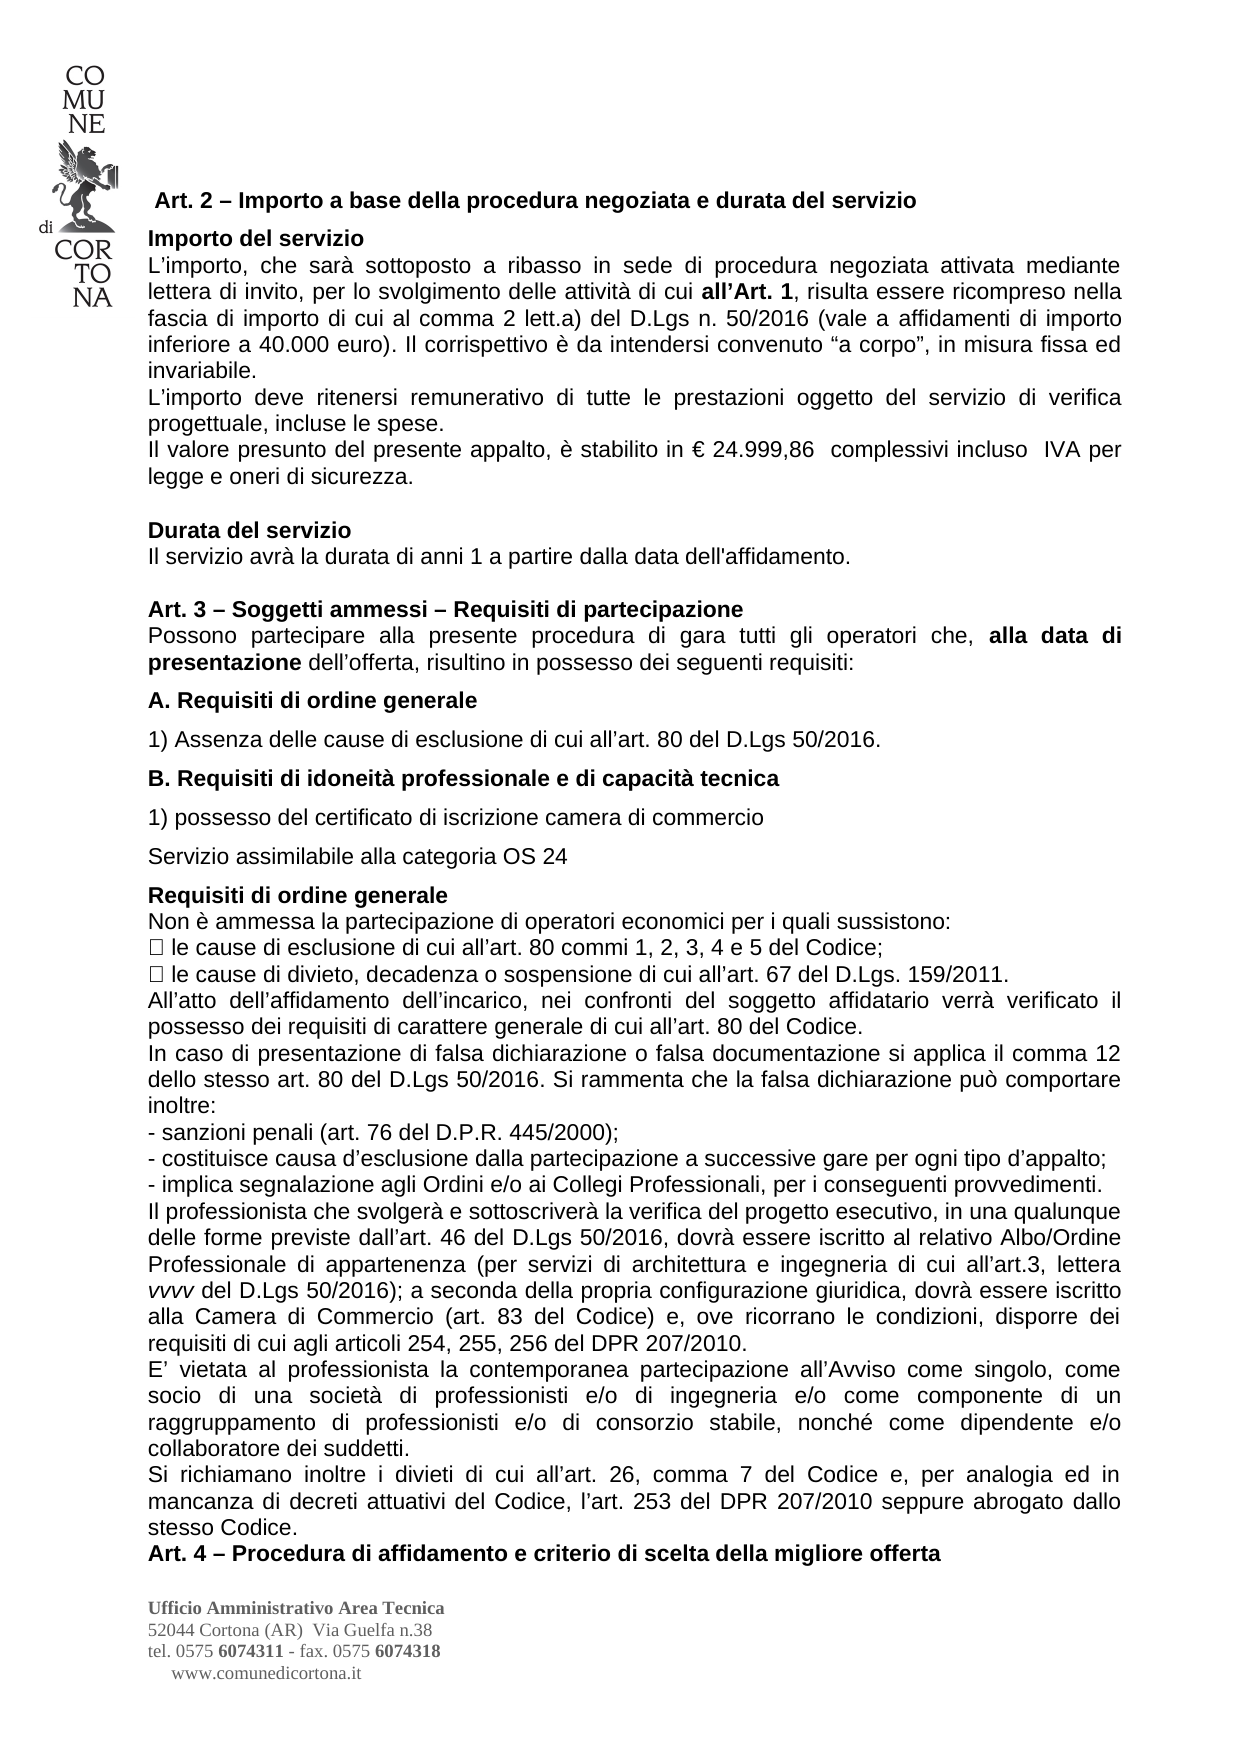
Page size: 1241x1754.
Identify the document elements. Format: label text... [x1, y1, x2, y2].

text 1) possesso del certificato di iscrizione camera di commercio [148, 804, 1122, 830]
text Si richiamano inoltre i divieti di cui all’art. 26, comma 7 del Codice e, per analogia ed in mancanza di decreti attuativi del Codice, l’art. 253 del DPR 207/2010 seppure abrogato dallo stesso Codice. [148, 1461, 1122, 1540]
text Art. 3 – Soggetti ammessi – Requisiti di partecipazione [148, 596, 1122, 622]
text A. Requisiti di ordine generale [148, 687, 1122, 714]
text Importo del servizio [148, 225, 1122, 252]
text Requisiti di ordine generale [148, 882, 1122, 908]
text Servizio assimilabile alla categoria OS 24 [148, 843, 1122, 869]
picture [30, 54, 135, 318]
text Durata del servizio [148, 517, 1122, 543]
text delle forme previste dall’art. 46 del D.Lgs 50/2016, dovrà essere iscritto al relativo Albo/Ordine Professionale di appartenenza (per servizi di architettura e ingegneria di cui all’art.3, lettera vvvv del D.Lgs 50/2016); a seconda della propria configurazione giuridica, dovrà essere iscritto alla Camera di Commercio (art. 83 del Codice) e, ove ricorrano le condizioni, disporre dei requisiti di cui agli articoli 254, 255, 256 del DPR 207/2010. [148, 1224, 1122, 1356]
text In caso di presentazione di falsa dichiarazione o falsa documentazione si applica il comma 12 dello stesso art. 80 del D.Lgs 50/2016. Si rammenta che la falsa dichiarazione può comportare inoltre: [148, 1040, 1122, 1119]
text B. Requisiti di idoneità professionale e di capacità tecnica [148, 765, 1122, 791]
text  le cause di esclusione di cui all’art. 80 commi 1, 2, 3, 4 e 5 del Codice; [148, 934, 1122, 961]
text Il servizio avrà la durata di anni 1 a partire dalla data dell'affidamento. [148, 543, 1122, 569]
text Art. 4 – Procedura di affidamento e criterio di scelta della migliore offerta [148, 1540, 1122, 1567]
text E’ vietata al professionista la contemporanea partecipazione all’Avviso come singolo, come socio di una società di professionisti e/o di ingegneria e/o come componente di un raggruppamento di professionisti e/o di consorzio stabile, nonché come dipendente e/o collaboratore dei suddetti. [148, 1356, 1122, 1461]
text - costituisce causa d’esclusione dalla partecipazione a successive gare per ogni tipo d’appalto; [148, 1145, 1122, 1171]
text Possono partecipare alla presente procedura di gara tutti gli operatori che, alla data di presentazione dell’offerta, risultino in possesso dei seguenti requisiti: [148, 622, 1122, 675]
text Non è ammessa la partecipazione di operatori economici per i quali sussistono: [148, 908, 1122, 934]
text L’importo deve ritenersi remunerativo di tutte le prestazioni oggetto del servizio di verifica progettuale, incluse le spese. [148, 383, 1122, 436]
text - implica segnalazione agli Ordini e/o ai Collegi Professionali, per i conseguenti provvedimenti. [148, 1171, 1122, 1198]
text Il professionista che svolgerà e sottoscriverà la verifica del progetto esecutivo, in una qualunque [148, 1198, 1122, 1224]
text - sanzioni penali (art. 76 del D.P.R. 445/2000); [148, 1119, 1122, 1145]
text Art. 2 – Importo a base della procedura negoziata e durata del servizio [148, 187, 1122, 213]
text 1) Assenza delle cause di esclusione di cui all’art. 80 del D.Lgs 50/2016. [148, 726, 1122, 752]
text All’atto dell’affidamento dell’incarico, nei confronti del soggetto affidatario verrà verificato il possesso dei requisiti di carattere generale di cui all’art. 80 del Codice. [148, 987, 1122, 1040]
text L’importo, che sarà sottoposto a ribasso in sede di procedura negoziata attivata mediante lettera di invito, per lo svolgimento delle attività di cui all’Art. 1, risulta essere ricompreso nella fascia di importo di cui al comma 2 lett.a) del D.Lgs n. 50/2016 (vale a affidamenti di importo inferiore a 40.000 euro). Il corrispettivo è da intendersi convenuto “a corpo”, in misura fissa ed invariabile. [148, 252, 1122, 383]
text  le cause di divieto, decadenza o sospensione di cui all’art. 67 del D.Lgs. 159/2011. [148, 961, 1122, 987]
text Il valore presunto del presente appalto, è stabilito in € 24.999,86 complessivi incluso IVA per legge e oneri di sicurezza. [148, 436, 1122, 489]
